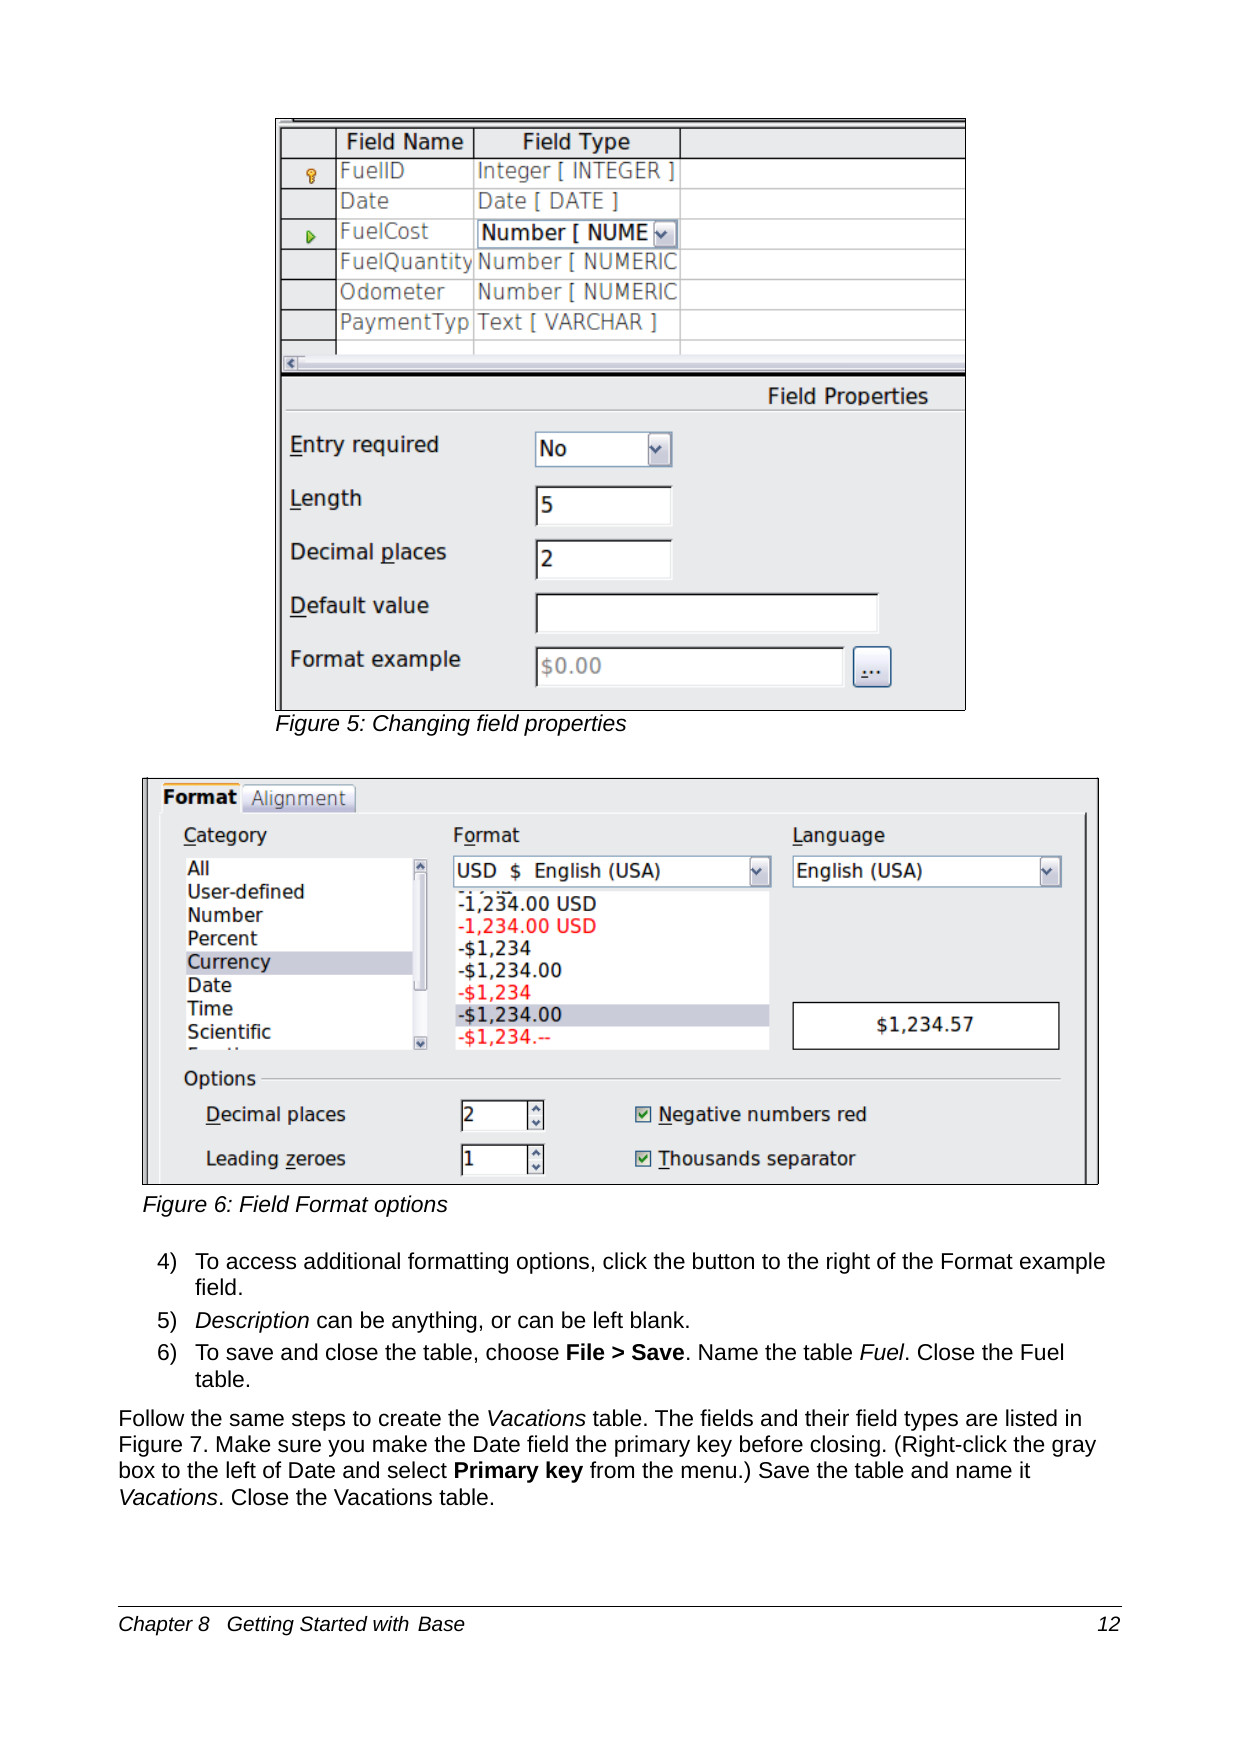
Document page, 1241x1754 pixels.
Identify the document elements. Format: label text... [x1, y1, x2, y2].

picture [143, 779, 1098, 1184]
text Figure 6: Field Format options [142, 1191, 1098, 1217]
list To access additional formatting options, click the button to the right of the Format example field. [177, 1248, 1122, 1300]
list Description can be anything, or can be left blank. [177, 1307, 1122, 1333]
picture [276, 119, 965, 710]
list To save and close the table, choose File > Save. Name the table Fuel. Close the Fuel table. [177, 1339, 1122, 1392]
text Follow the same steps to create the Vacations table. The fields and their field types are listed in Figure 7. Make sure you make the Date field the primary key before closing. (Right-click the gray box to the left of Date and select Primary key from the menu.) Save the table and name it Vacations. Close the Vacations table. [118, 1404, 1122, 1510]
text Figure 5: Changing field properties [275, 711, 965, 737]
